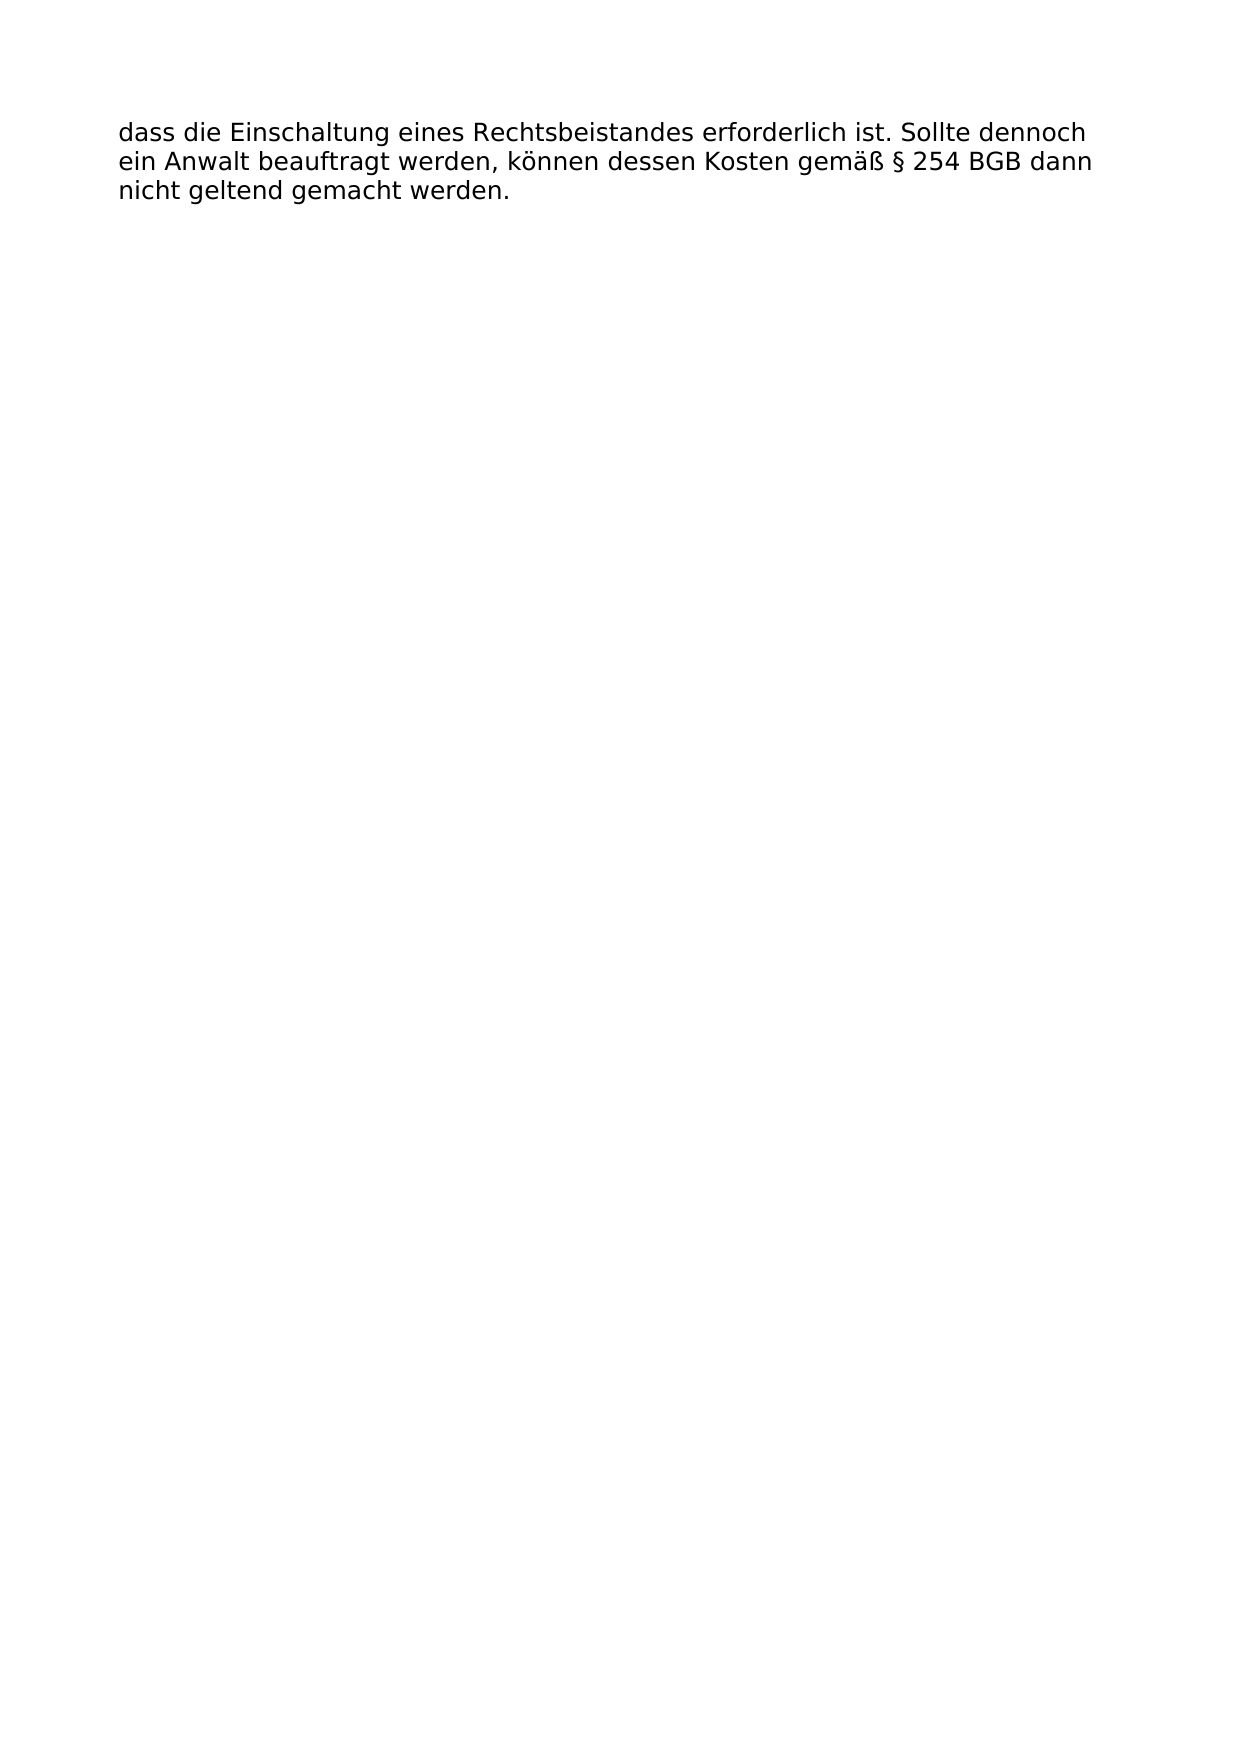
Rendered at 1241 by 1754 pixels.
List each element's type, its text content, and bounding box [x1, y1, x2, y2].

text dass die Einschaltung eines Rechtsbeistandes erforderlich ist. Sollte dennoch ein Anwalt beauftragt werden, können dessen Kosten gemäß § 254 BGB dann nicht geltend gemacht werden. [118, 118, 1122, 206]
